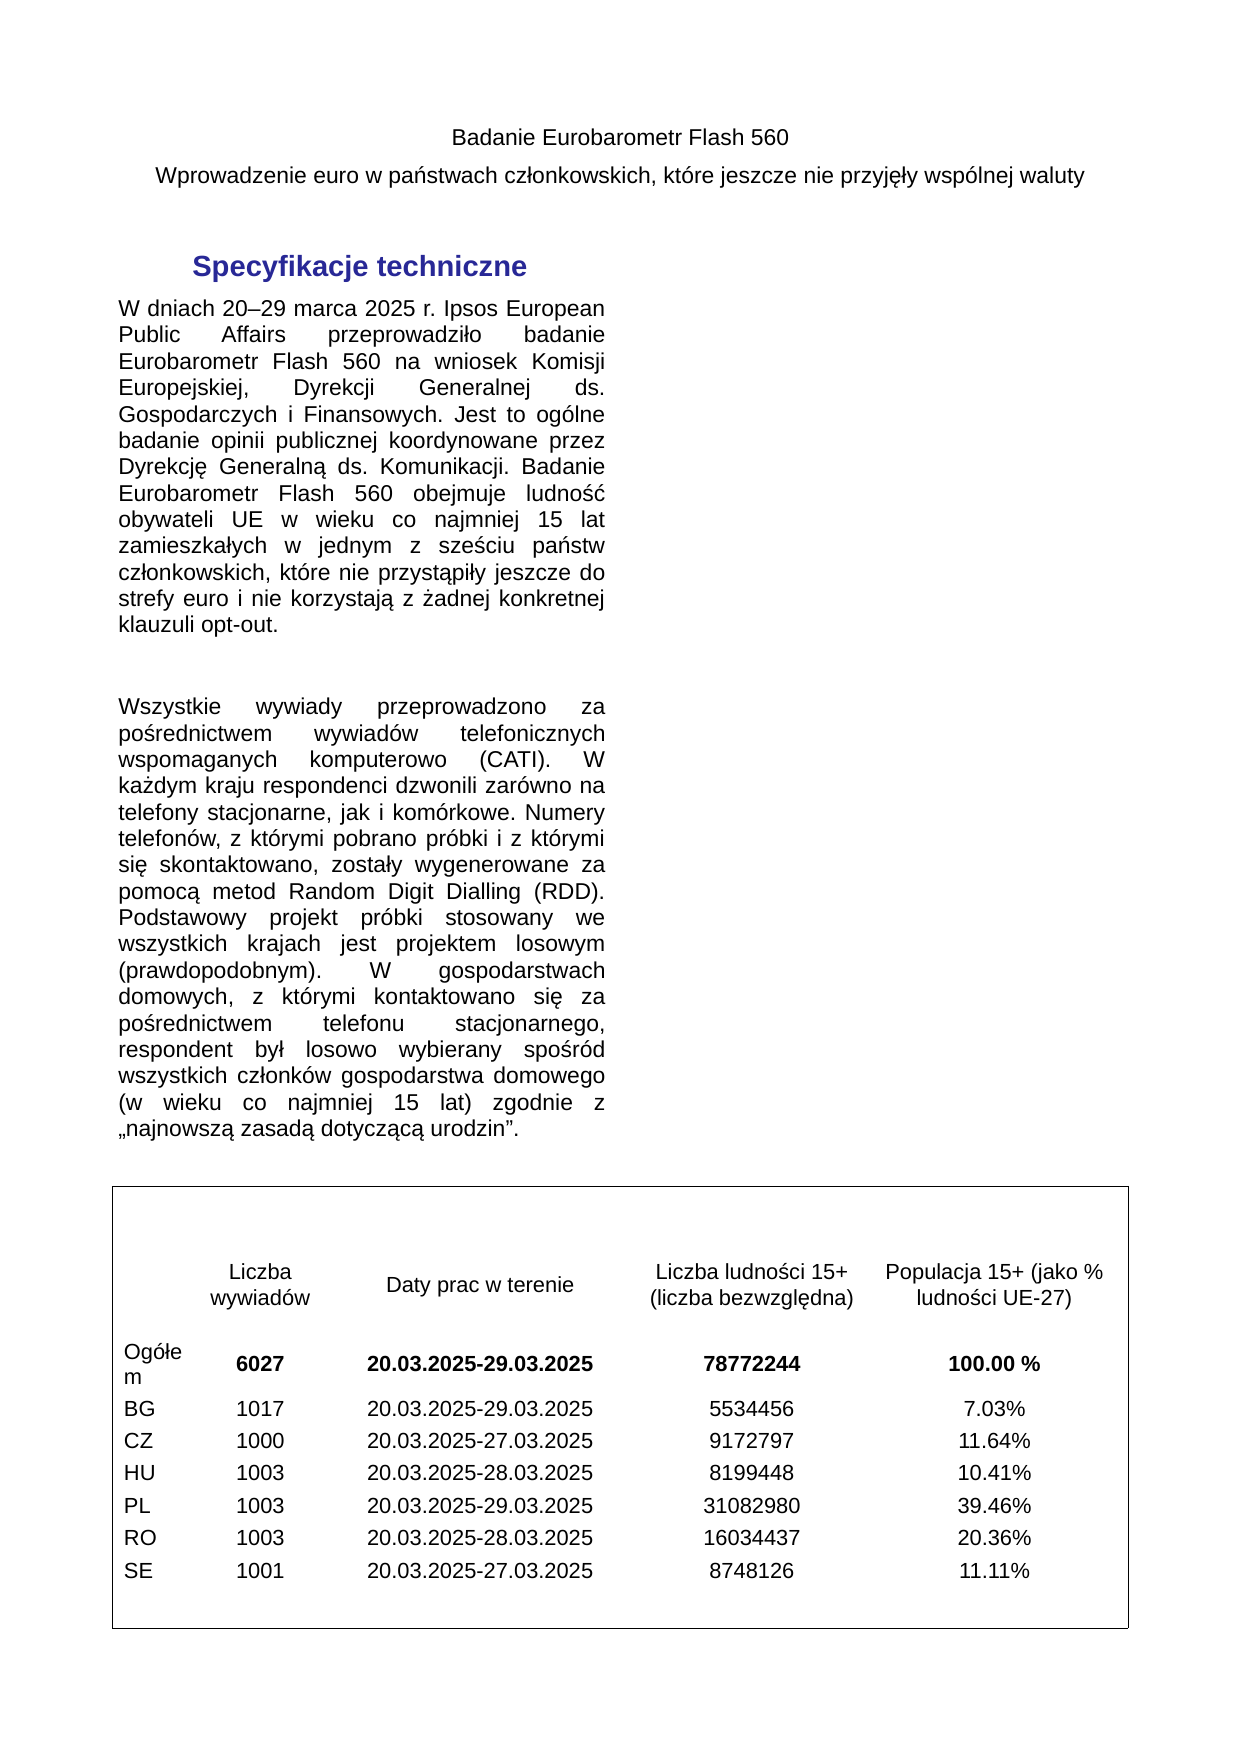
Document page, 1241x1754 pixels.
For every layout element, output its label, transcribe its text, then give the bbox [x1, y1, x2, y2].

table_cell HU [121, 1457, 191, 1489]
table_cell 20.03.2025-27.03.2025 [329, 1424, 631, 1457]
table_header Liczba wywiadów [191, 1233, 329, 1336]
table_cell 1000 [191, 1424, 329, 1457]
table_cell 78772244 [631, 1336, 873, 1392]
table_cell 20.36% [873, 1522, 1116, 1554]
table_cell 6027 [191, 1336, 329, 1392]
table_cell 11.64% [873, 1424, 1116, 1457]
table_cell 5534456 [631, 1392, 873, 1424]
table_cell 1003 [191, 1522, 329, 1554]
table_cell 1001 [191, 1554, 329, 1586]
table_cell PL [121, 1489, 191, 1522]
table_cell 20.03.2025-29.03.2025 [329, 1392, 631, 1424]
table_cell 100,00 % [873, 1336, 1116, 1392]
table_cell 20.03.2025-28.03.2025 [329, 1522, 631, 1554]
table_cell 11.11% [873, 1554, 1116, 1586]
table_cell SE [121, 1554, 191, 1586]
table_cell Ogółem [121, 1336, 191, 1392]
text Wszystkie wywiady przeprowadzono za pośrednictwem wywiadów telefonicznych wspomaganych komputerowo (CATI). W każdym kraju respondenci dzwonili zarówno na telefony stacjonarne, jak i komórkowe. Numery telefonów, z którymi pobrano próbki i z którymi się skontaktowano, zostały wygenerowane za pomocą metod Random Digit Dialling (RDD). Podstawowy projekt próbki stosowany we wszystkich krajach jest projektem losowym (prawdopodobnym). W gospodarstwach domowych, z którymi kontaktowano się za pośrednictwem telefonu stacjonarnego, respondent był losowo wybierany spośród wszystkich członków gospodarstwa domowego (w wieku co najmniej 15 lat) zgodnie z „najnowszą zasadą dotyczącą urodzin”. [118, 693, 605, 1141]
table_header Populacja 15+ (jako % ludności UE-27) [873, 1233, 1116, 1336]
table_cell 20.03.2025-28.03.2025 [329, 1457, 631, 1489]
table_cell 1003 [191, 1489, 329, 1522]
table_cell 10.41% [873, 1457, 1116, 1489]
table_cell 31082980 [631, 1489, 873, 1522]
table_cell 8748126 [631, 1554, 873, 1586]
table_header Liczba ludności 15+ (liczba bezwzględna) [631, 1233, 873, 1336]
table_cell 1003 [191, 1457, 329, 1489]
table_cell 16034437 [631, 1522, 873, 1554]
table_cell BG [121, 1392, 191, 1424]
table_cell 20.03.2025-27.03.2025 [329, 1554, 631, 1586]
table_cell 9172797 [631, 1424, 873, 1457]
table_header [121, 1233, 191, 1336]
subtitle Specyfikacje techniczne [118, 249, 605, 283]
table_cell 39.46% [873, 1489, 1116, 1522]
table_cell 20.03.2025-29.03.2025 [329, 1336, 631, 1392]
table_header Daty prac w terenie [329, 1233, 631, 1336]
table_cell 7.03% [873, 1392, 1116, 1424]
table_cell RO [121, 1522, 191, 1554]
text W dniach 20–29 marca 2025 r. Ipsos European Public Affairs przeprowadziło badanie Eurobarometr Flash 560 na wniosek Komisji Europejskiej, Dyrekcji Generalnej ds. Gospodarczych i Finansowych. Jest to ogólne badanie opinii publicznej koordynowane przez Dyrekcję Generalną ds. Komunikacji. Badanie Eurobarometr Flash 560 obejmuje ludność obywateli UE w wieku co najmniej 15 lat zamieszkałych w jednym z sześciu państw członkowskich, które nie przystąpiły jeszcze do strefy euro i nie korzystają z żadnej konkretnej klauzuli opt-out. [118, 295, 605, 638]
table_cell CZ [121, 1424, 191, 1457]
table_cell 20.03.2025-29.03.2025 [329, 1489, 631, 1522]
table_cell 8199448 [631, 1457, 873, 1489]
table_cell 1017 [191, 1392, 329, 1424]
